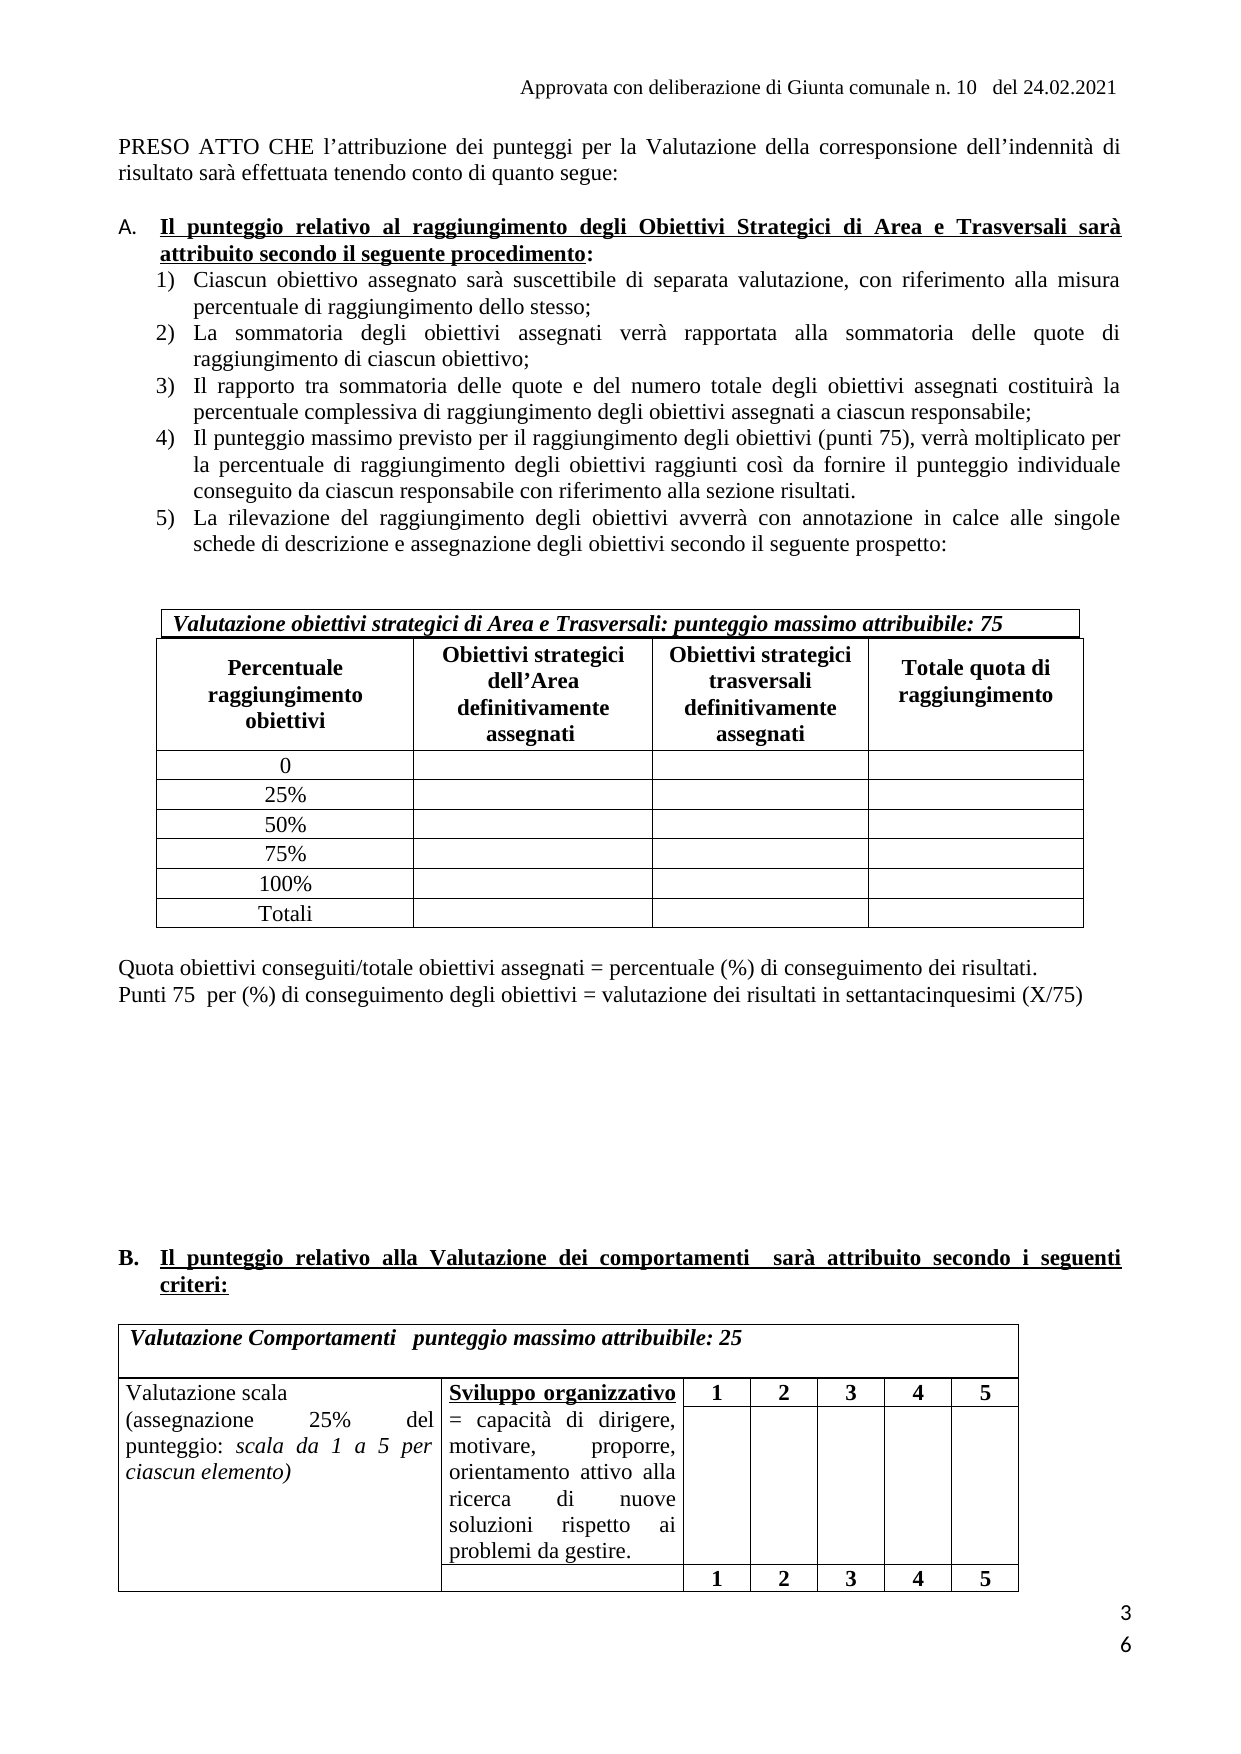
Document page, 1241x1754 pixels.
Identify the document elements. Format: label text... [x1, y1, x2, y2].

table_cell [952, 1407, 1018, 1564]
table_header Valutazione scala (assegnazione 25% del punteggio: scala da 1 a 5 per ciascun elemento) [119, 1379, 441, 1591]
table_cell [818, 1407, 884, 1564]
table_header 1 [684, 1379, 750, 1406]
table_header 2 [751, 1379, 817, 1406]
table_cell 3 [818, 1565, 884, 1591]
table_header Valutazione Comportamenti punteggio massimo attribuibile: 25 [119, 1325, 1018, 1377]
table_cell 0 [157, 751, 413, 779]
table_cell [653, 751, 868, 779]
table_cell [869, 899, 1083, 927]
table_header Valutazione obiettivi strategici di Area e Trasversali: punteggio massimo attribuibile: 75 [162, 610, 1079, 636]
table_cell 25% [157, 780, 413, 809]
list La sommatoria degli obiettivi assegnati verrà rapportata alla sommatoria delle quote di raggiungimento di ciascun obiettivo; [156, 319, 1122, 372]
table_cell 2 [751, 1565, 817, 1591]
table_cell [751, 1407, 817, 1564]
table_header 5 [952, 1379, 1018, 1406]
table_cell [653, 810, 868, 838]
table_cell [653, 899, 868, 927]
table_cell Totali [157, 899, 413, 927]
table_cell [653, 839, 868, 868]
table_cell [442, 1565, 683, 1591]
list Ciascun obiettivo assegnato sarà suscettibile di separata valutazione, con riferimento alla misura percentuale di raggiungimento dello stesso; [156, 266, 1122, 319]
table_cell [869, 780, 1083, 809]
table_cell [869, 839, 1083, 868]
table_cell [653, 869, 868, 897]
table_cell [414, 810, 652, 838]
table_cell 50% [157, 810, 413, 838]
table_cell 1 [684, 1565, 750, 1591]
table_cell [653, 780, 868, 809]
list Il rapporto tra sommatoria delle quote e del numero totale degli obiettivi assegnati costituirà la percentuale complessiva di raggiungimento degli obiettivi assegnati a ciascun responsabile; [156, 372, 1122, 424]
text Quota obiettivi conseguiti/totale obiettivi assegnati = percentuale (%) di conseguimento dei risultati. [118, 954, 1122, 981]
table_cell [414, 869, 652, 897]
table_cell [414, 780, 652, 809]
table_header 4 [885, 1379, 951, 1406]
table_cell [414, 899, 652, 927]
table_header 3 [818, 1379, 884, 1406]
table_cell [869, 810, 1083, 838]
list Il punteggio relativo al raggiungimento degli Obiettivi Strategici di Area e Trasversali sarà attribuito secondo il seguente procedimento: [118, 212, 1122, 266]
table_cell 5 [952, 1565, 1018, 1591]
table_cell [869, 751, 1083, 779]
list Il punteggio relativo alla Valutazione dei comportamenti sarà attribuito secondo i seguenti criteri: [118, 1244, 1122, 1297]
table_cell [885, 1407, 951, 1564]
table_header Sviluppo organizzativo = capacità di dirigere, motivare, proporre, orientamento attivo alla ricerca di nuove soluzioni rispetto ai problemi da gestire. [442, 1379, 683, 1564]
table_cell [869, 869, 1083, 897]
table_header Percentuale raggiungimento obiettivi [157, 639, 413, 749]
table_header Obiettivi strategici trasversali definitivamente assegnati [653, 639, 868, 749]
table_cell 100% [157, 869, 413, 897]
table_cell 75% [157, 839, 413, 868]
text PRESO ATTO CHE l’attribuzione dei punteggi per la Valutazione della corresponsione dell’indennità di risultato sarà effettuata tenendo conto di quanto segue: [118, 133, 1122, 186]
table_header Obiettivi strategici dell’Area definitivamente assegnati [414, 639, 652, 749]
table_cell [414, 751, 652, 779]
table_cell [684, 1407, 750, 1564]
table_cell [414, 839, 652, 868]
list Il punteggio massimo previsto per il raggiungimento degli obiettivi (punti 75), verrà moltiplicato per la percentuale di raggiungimento degli obiettivi raggiunti così da fornire il punteggio individuale conseguito da ciascun responsabile con riferimento alla sezione risultati. [156, 424, 1122, 503]
list La rilevazione del raggiungimento degli obiettivi avverrà con annotazione in calce alle singole schede di descrizione e assegnazione degli obiettivi secondo il seguente prospetto: [156, 503, 1122, 556]
table_header Totale quota di raggiungimento [869, 639, 1083, 749]
table_cell 4 [885, 1565, 951, 1591]
text Punti 75 per (%) di conseguimento degli obiettivi = valutazione dei risultati in settantacinquesimi (X/75) [118, 981, 1122, 1007]
